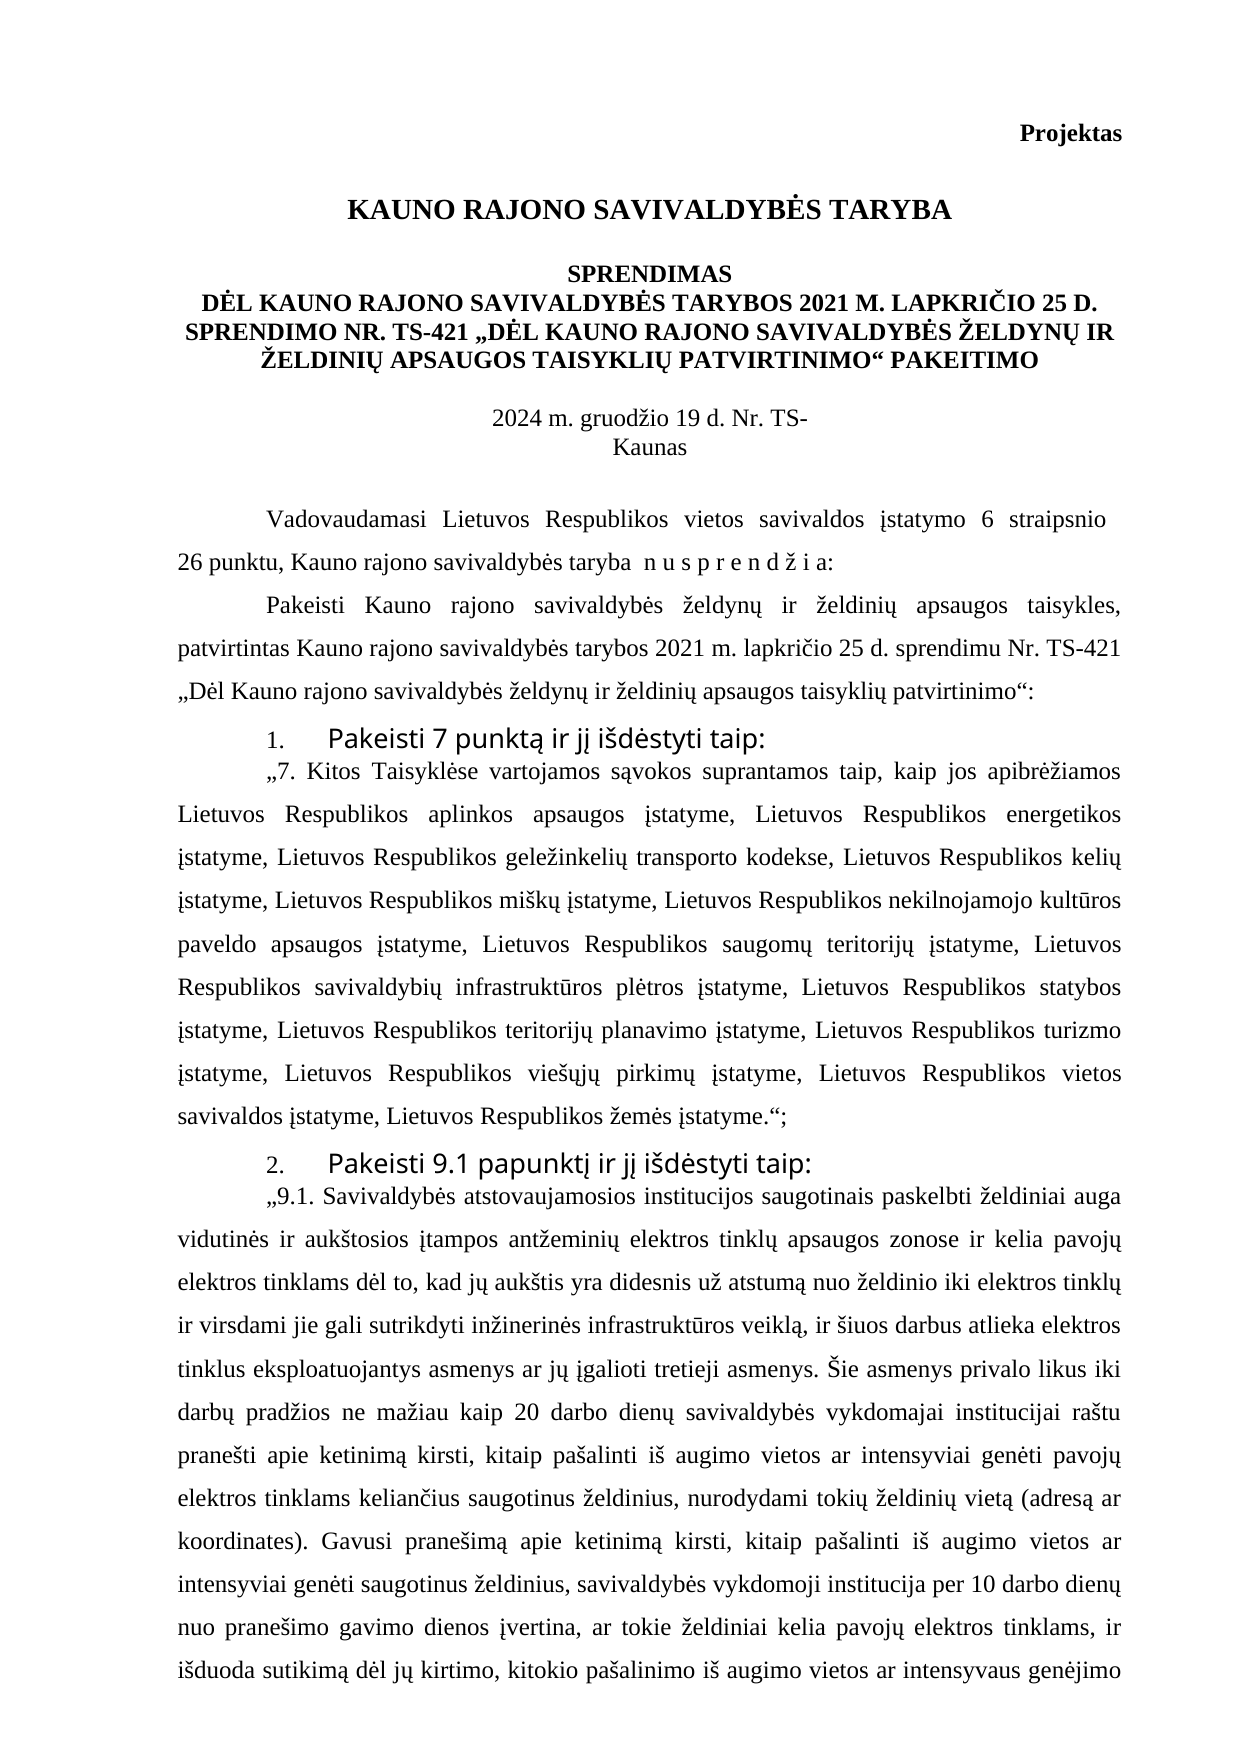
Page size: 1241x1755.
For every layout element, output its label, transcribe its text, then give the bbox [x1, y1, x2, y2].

text KAUNO RAJONO SAVIVALDYBĖS TARYBA [177, 192, 1122, 226]
text Kaunas [177, 432, 1122, 461]
text Projektas [177, 118, 1122, 147]
text „9.1. Savivaldybės atstovaujamosios institucijos saugotinais paskelbti želdiniai auga vidutinės ir aukštosios įtampos antžeminių elektros tinklų apsaugos zonose ir kelia pavojų elektros tinklams dėl to, kad jų aukštis yra didesnis už atstumą nuo želdinio iki elektros tinklų ir virsdami jie gali sutrikdyti inžinerinės infrastruktūros veiklą, ir šiuos darbus atlieka elektros tinklus eksploatuojantys asmenys ar jų įgalioti tretieji asmenys. Šie asmenys privalo likus iki darbų pradžios ne mažiau kaip 20 darbo dienų savivaldybės vykdomajai institucijai raštu pranešti apie ketinimą kirsti, kitaip pašalinti iš augimo vietos ar intensyviai genėti pavojų elektros tinklams keliančius saugotinus želdinius, nurodydami tokių želdinių vietą (adresą ar koordinates). Gavusi pranešimą apie ketinimą kirsti, kitaip pašalinti iš augimo vietos ar intensyviai genėti saugotinus želdinius, savivaldybės vykdomoji institucija per 10 darbo dienų nuo pranešimo gavimo dienos įvertina, ar tokie želdiniai kelia pavojų elektros tinklams, ir išduoda sutikimą dėl jų kirtimo, kitokio pašalinimo iš augimo vietos ar intensyvaus genėjimo [177, 1181, 1122, 1684]
text SPRENDIMAS [177, 259, 1122, 288]
text DĖL KAUNO RAJONO SAVIVALDYBĖS TARYBOS 2021 M. LAPKRIČIO 25 D. SPRENDIMO NR. TS-421 „DĖL KAUNO RAJONO SAVIVALDYBĖS ŽELDYNŲ IR ŽELDINIŲ APSAUGOS TAISYKLIŲ PATVIRTINIMO“ PAKEITIMO [177, 288, 1122, 374]
text „7. Kitos Taisyklėse vartojamos sąvokos suprantamos taip, kaip jos apibrėžiamos Lietuvos Respublikos aplinkos apsaugos įstatyme, Lietuvos Respublikos energetikos įstatyme, Lietuvos Respublikos geležinkelių transporto kodekse, Lietuvos Respublikos kelių įstatyme, Lietuvos Respublikos miškų įstatyme, Lietuvos Respublikos nekilnojamojo kultūros paveldo apsaugos įstatyme, Lietuvos Respublikos saugomų teritorijų įstatyme, Lietuvos Respublikos savivaldybių infrastruktūros plėtros įstatyme, Lietuvos Respublikos statybos įstatyme, Lietuvos Respublikos teritorijų planavimo įstatyme, Lietuvos Respublikos turizmo įstatyme, Lietuvos Respublikos viešųjų pirkimų įstatyme, Lietuvos Respublikos vietos savivaldos įstatyme, Lietuvos Respublikos žemės įstatyme.“; [177, 756, 1122, 1130]
text Pakeisti Kauno rajono savivaldybės želdynų ir želdinių apsaugos taisykles, patvirtintas Kauno rajono savivaldybės tarybos 2021 m. lapkričio 25 d. sprendimu Nr. TS-421 „Dėl Kauno rajono savivaldybės želdynų ir želdinių apsaugos taisyklių patvirtinimo“: [177, 590, 1122, 705]
text 1. Pakeisti 7 punktą ir jį išdėstyti taip: [177, 719, 1122, 756]
text 2024 m. gruodžio 19 d. Nr. TS- [177, 403, 1122, 432]
text 2. Pakeisti 9.1 papunktį ir jį išdėstyti taip: [177, 1144, 1122, 1181]
text Vadovaudamasi Lietuvos Respublikos vietos savivaldos įstatymo 6 straipsnio 26 punktu, Kauno rajono savivaldybės taryba n u s p r e n d ž i a: [177, 504, 1122, 576]
